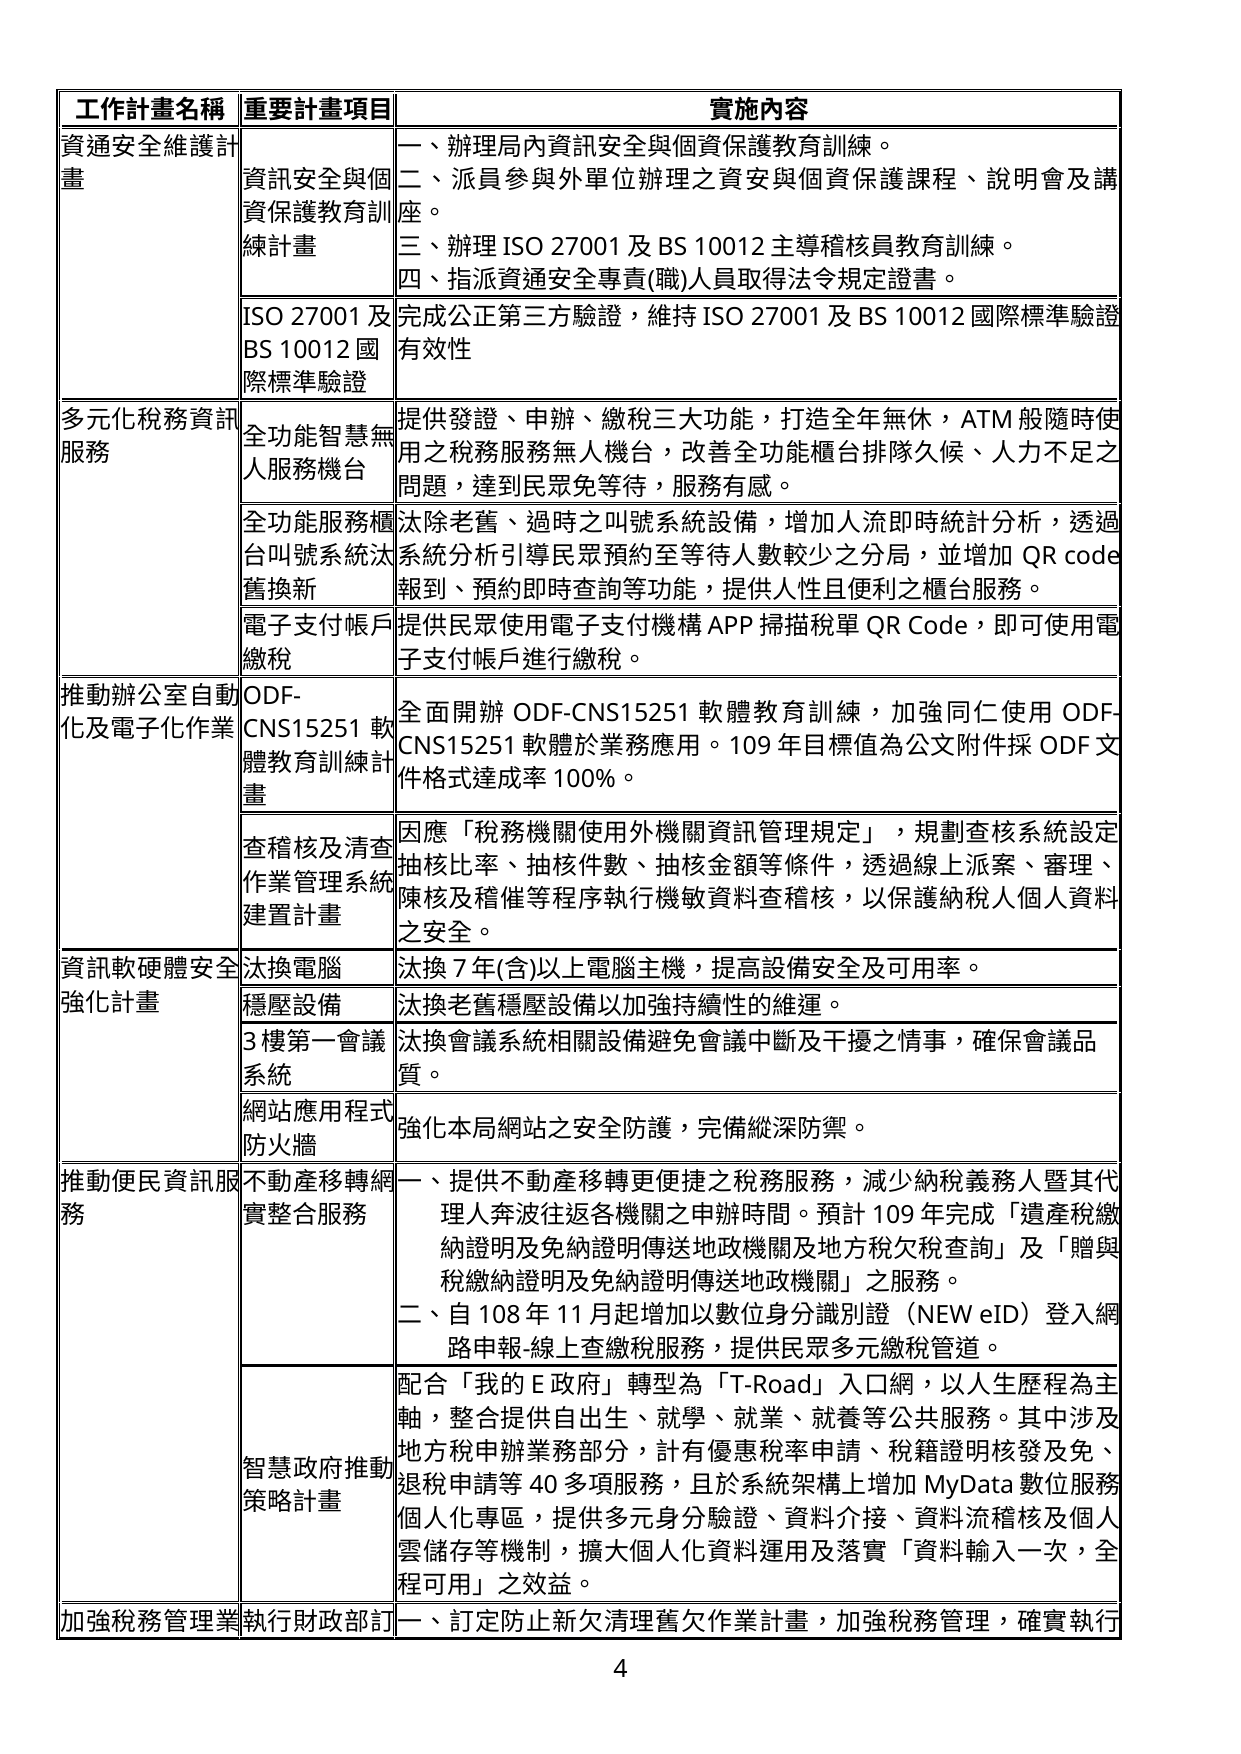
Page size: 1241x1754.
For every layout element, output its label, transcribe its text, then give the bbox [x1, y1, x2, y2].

table_header 重要計畫項目 [240, 90, 395, 125]
table_cell 全功能服務櫃台叫號系統汰舊換新 [242, 505, 393, 605]
table_header 工作計畫名稱 [58, 90, 240, 125]
table_cell 執行財政部訂頒之「稅捐稽徵機關清理欠稅作業要點」 [240, 1601, 395, 1637]
table_cell 加強稅務管理業務 [58, 1601, 240, 1637]
table_cell 汰除老舊、過時之叫號系統設備，增加人流即時統計分析，透過系統分析引導民眾預約至等待人數較少之分局，並增加QR code報到、預約即時查詢等功能，提供人性且便利之櫃台服務。 [395, 502, 1121, 605]
table_cell 一、提供不動產移轉更便捷之稅務服務，減少納稅義務人暨其代理人奔波往返各機關之申辦時間。預計109年完成「遺產稅繳納證明及免納證明傳送地政機關及地方稅欠稅查詢」及「贈與稅繳納證明及免納證明傳送地政機關」之服務。 二、自108年11月起增加以數位身分識別證（NEW eID）登入網路申報-線上查繳稅服務，提供民眾多元繳稅管道。 [395, 1161, 1121, 1364]
table_cell 全功能智慧無人服務機台 [242, 402, 393, 502]
table_cell 不動產移轉網實整合服務 [242, 1164, 393, 1364]
table_cell 查稽核及清查作業管理系統建置計畫 [242, 815, 393, 948]
table_cell ODF-CNS15251軟體教育訓練計畫 [242, 678, 393, 811]
table_cell 汰換電腦 [242, 951, 393, 984]
table_cell 全面開辦ODF-CNS15251軟體教育訓練，加強同仁使用ODF-CNS15251軟體於業務應用。109年目標值為公文附件採ODF文件格式達成率100%。 [395, 675, 1121, 811]
table_cell 推動便民資訊服務 [58, 1161, 240, 1601]
table_cell 網站應用程式防火牆 [242, 1094, 393, 1161]
table_cell 配合「我的E政府」轉型為「T-Road」入口網，以人生歷程為主軸，整合提供自出生、就學、就業、就養等公共服務。其中涉及地方稅申辦業務部分，計有優惠稅率申請、稅籍證明核發及免、退稅申請等40多項服務，且於系統架構上增加MyData數位服務個人化專區，提供多元身分驗證、資料介接、資料流稽核及個人雲儲存等機制，擴大個人化資料運用及落實「資料輸入一次，全程可用」之效益。 [397, 1364, 1119, 1601]
table_cell 3樓第一會議系統 [242, 1024, 393, 1091]
table_cell ISO 27001及BS 10012國際標準驗證 [242, 299, 393, 398]
table_cell 資訊軟硬體安全強化計畫 [58, 948, 238, 1161]
table_cell 提供民眾使用電子支付機構APP掃描稅單QR Code，即可使用電子支付帳戶進行繳稅。 [395, 605, 1121, 675]
table_cell 資訊安全與個資保護教育訓練計畫 [242, 129, 393, 295]
table_cell 資通安全維護計畫 [60, 125, 238, 398]
table_cell 汰換老舊穩壓設備以加強持續性的維運。 [397, 984, 1120, 1021]
table_cell 智慧政府推動策略計畫 [242, 1367, 393, 1601]
table_cell 強化本局網站之安全防護，完備縱深防禦。 [395, 1091, 1121, 1161]
table_cell 穩壓設備 [242, 988, 393, 1021]
table_cell 汰換7年(含)以上電腦主機，提高設備安全及可用率。 [397, 948, 1121, 984]
table_cell 電子支付帳戶繳稅 [242, 608, 393, 675]
table_cell 推動辦公室自動化及電子化作業 [58, 675, 240, 948]
table_cell 提供發證、申辦、繳稅三大功能，打造全年無休，ATM般隨時使用之稅務服務無人機台，改善全功能櫃台排隊久候、人力不足之問題，達到民眾免等待，服務有感。 [397, 398, 1120, 502]
table_cell 多元化稅務資訊服務 [60, 398, 238, 675]
table_cell 汰換會議系統相關設備避免會議中斷及干擾之情事，確保會議品質。 [397, 1021, 1119, 1091]
table_cell 因應「稅務機關使用外機關資訊管理規定」，規劃查核系統設定抽核比率、抽核件數、抽核金額等條件，透過線上派案、審理、陳核及稽催等程序執行機敏資料查稽核，以保護納稅人個人資料之安全。 [397, 811, 1120, 948]
table_cell 一、辦理局內資訊安全與個資保護教育訓練。 二、派員參與外單位辦理之資安與個資保護課程、說明會及講座。 三、辦理ISO 27001及BS 10012主導稽核員教育訓練。 四、指派資通安全專責(職)人員取得法令規定證書。 [397, 125, 1120, 295]
table_cell 完成公正第三方驗證，維持ISO 27001及BS 10012國際標準驗證有效性 [397, 295, 1120, 398]
table_header 實施內容 [395, 92, 1119, 125]
table_cell 一、訂定防止新欠清理舊欠作業計畫，加強稅務管理，確實執行 [395, 1601, 1121, 1637]
